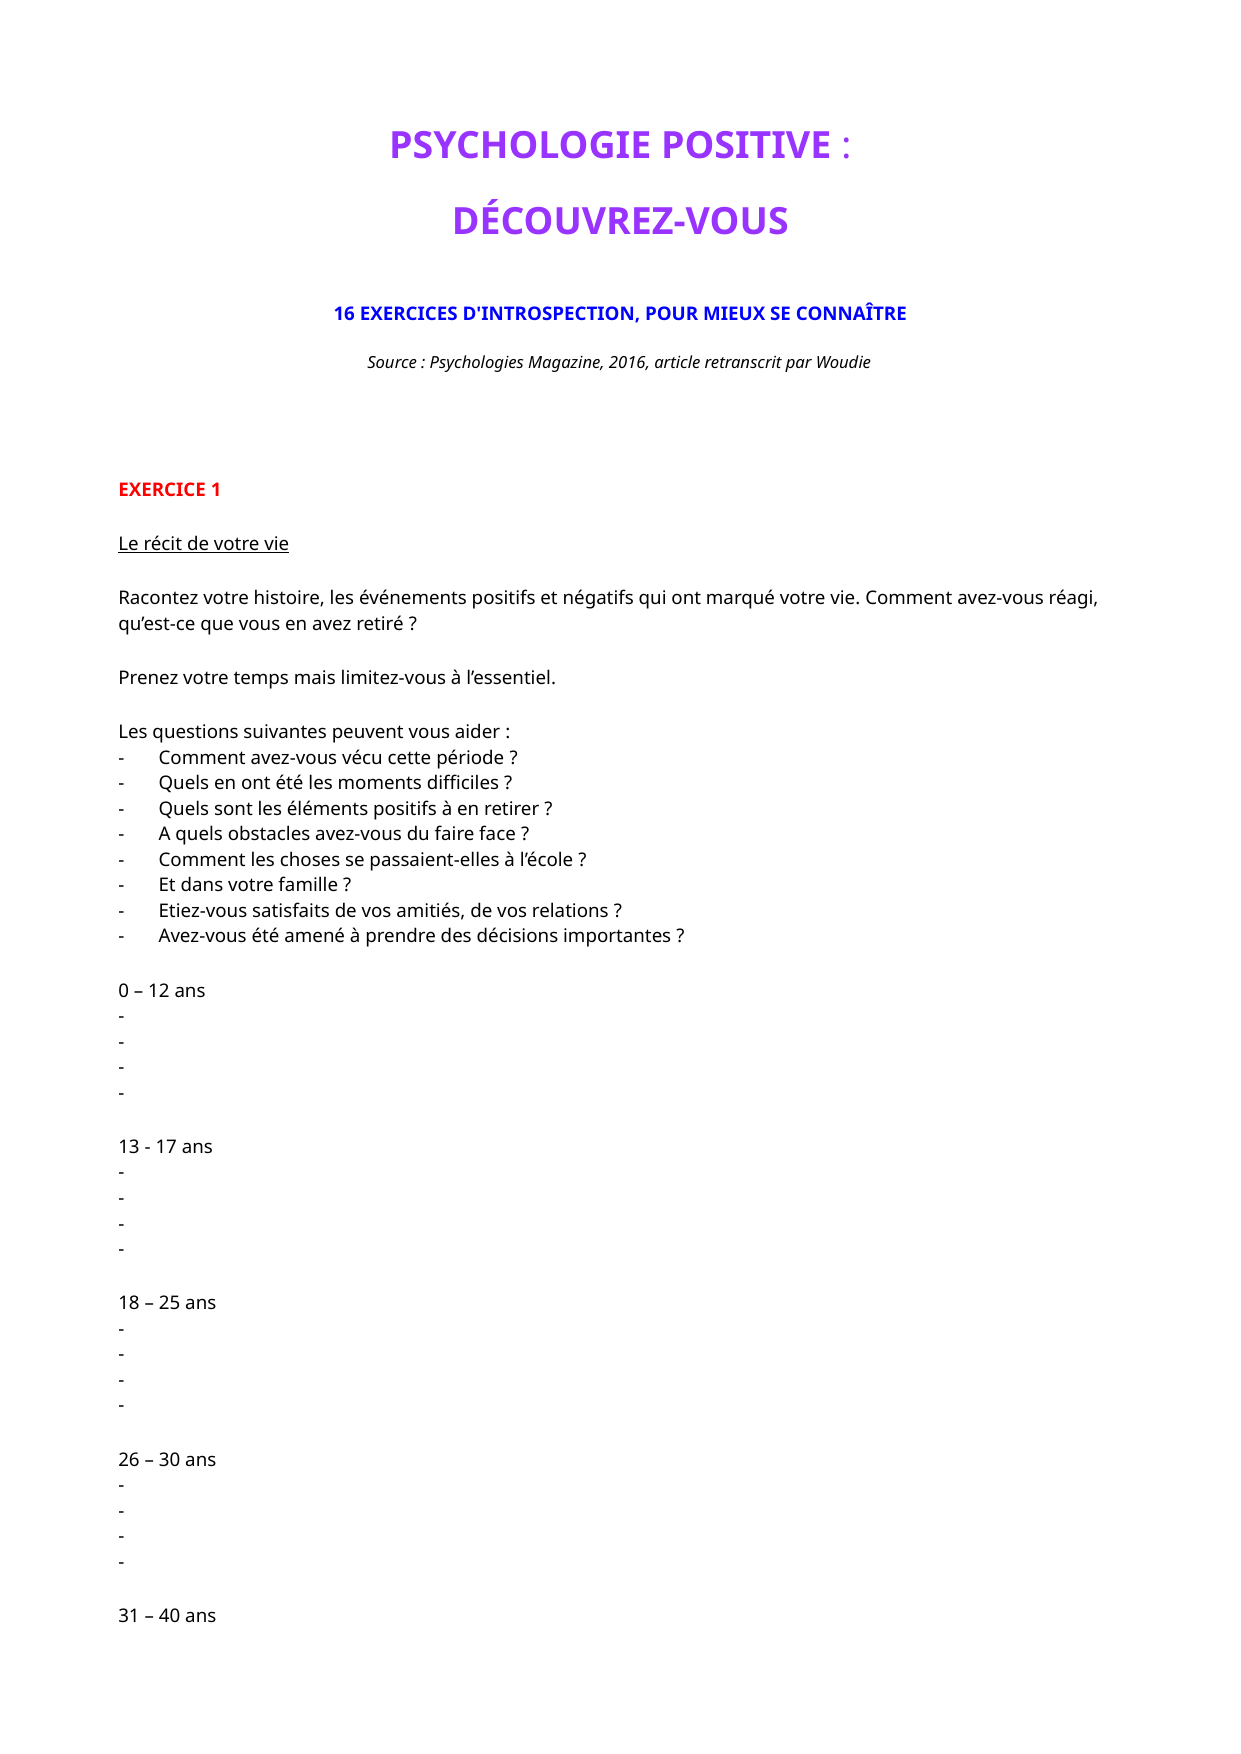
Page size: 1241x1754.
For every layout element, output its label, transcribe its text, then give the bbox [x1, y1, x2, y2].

text 16 EXERCICES D'INTROSPECTION, POUR MIEUX SE CONNAÎTRE Source : Psychologies Magazine, 2016, article retranscrit par Woudie [118, 274, 1122, 374]
text PSYCHOLOGIE POSITIVE : [118, 118, 1122, 195]
text EXERCICE 1 Le récit de votre vie Racontez votre histoire, les événements positifs et négatifs qui ont marqué votre vie. Comment avez-vous réagi, qu’est-ce que vous en avez retiré ? Prenez votre temps mais limitez-vous à l’essentiel. Les questions suivantes peuvent vous aider : - Comment avez-vous vécu cette période ? - Quels en ont été les moments difficiles ? - Quels sont les éléments positifs à en retirer ? - A quels obstacles avez-vous du faire face ? - Comment les choses se passaient-elles à l’école ? - Et dans votre famille ? - Etiez-vous satisfaits de vos amitiés, de vos relations ? - Avez-vous été amené à prendre des décisions importantes ? 0 – 12 ans - - - - 13 - 17 ans - - - - 18 – 25 ans - - - - 26 – 30 ans - - - - 31 – 40 ans - - - - [118, 476, 1122, 1628]
text DÉCOUVREZ-VOUS [118, 195, 1122, 246]
